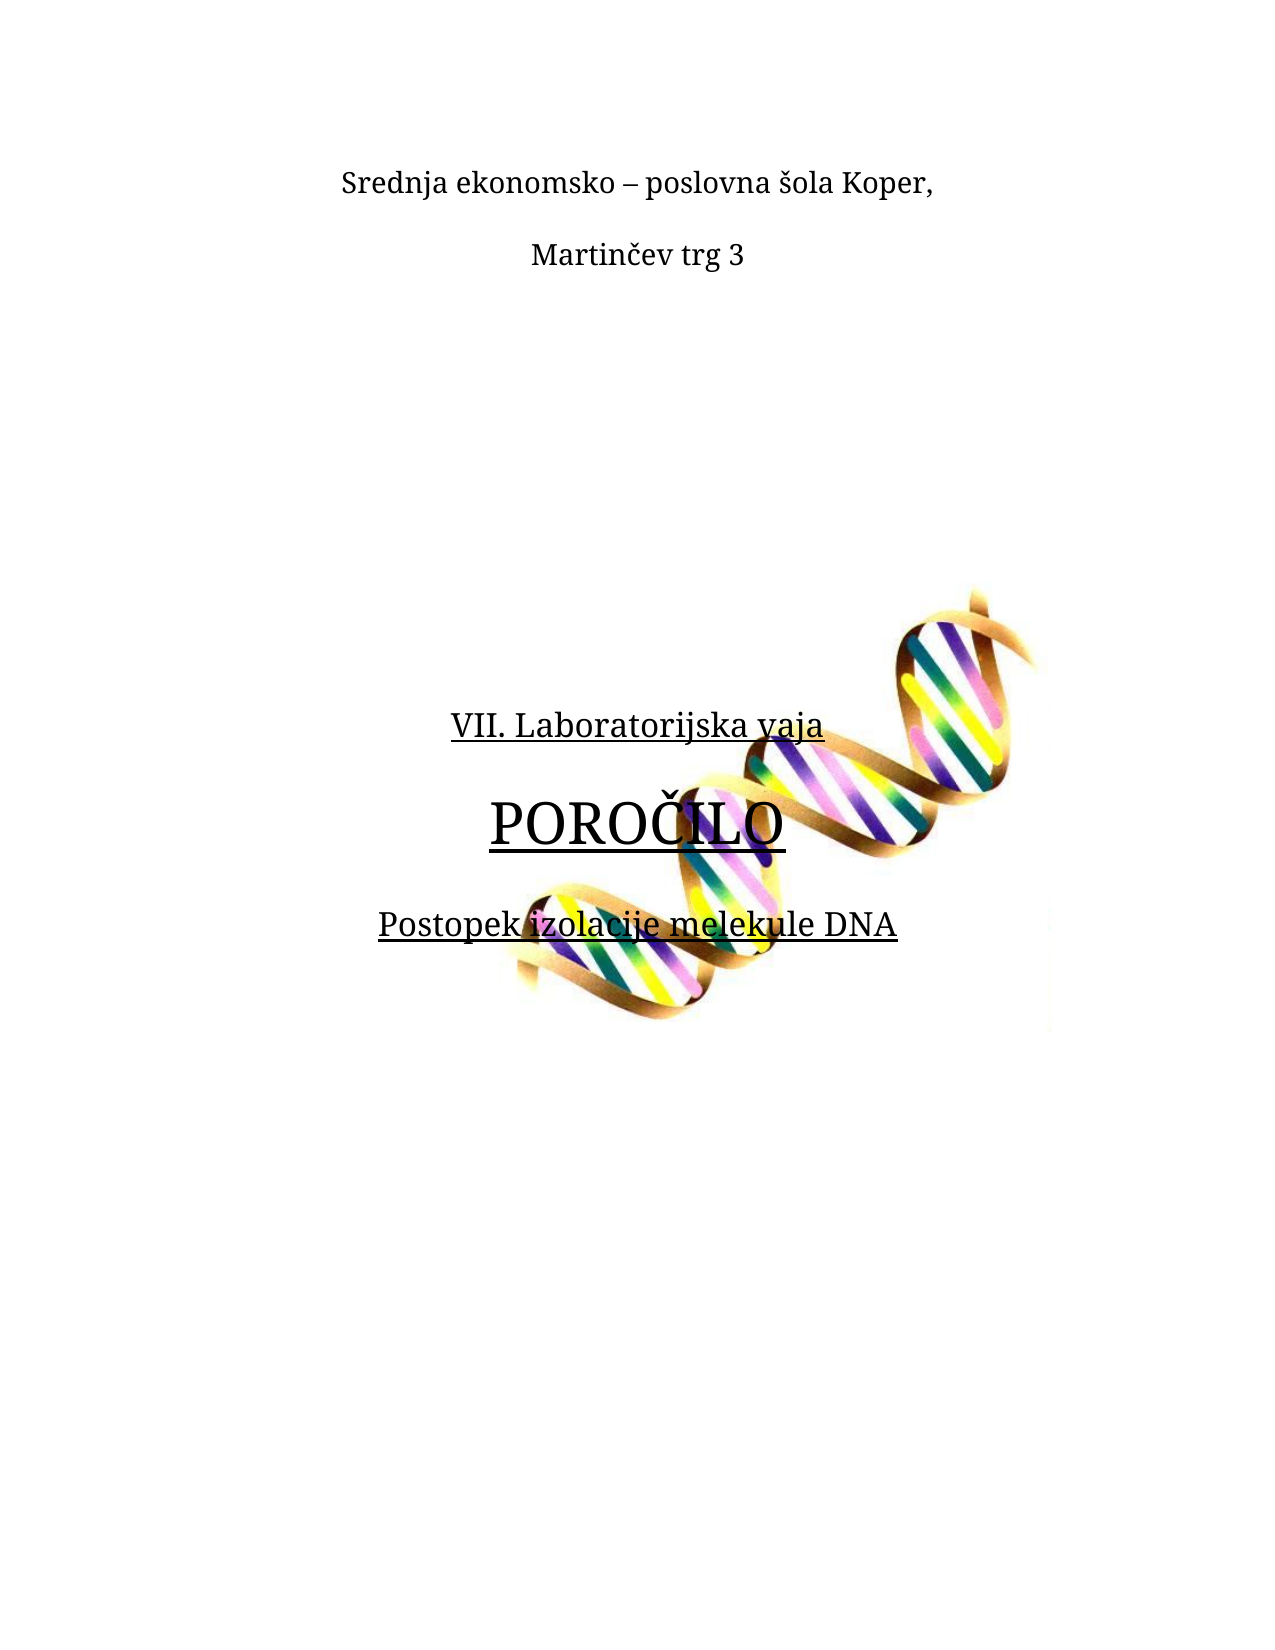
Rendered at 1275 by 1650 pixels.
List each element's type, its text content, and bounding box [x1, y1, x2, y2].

text Martinčev trg 3 [150, 234, 1125, 274]
text Postopek izolacije melekule DNA [150, 901, 1125, 947]
picture [481, 747, 1052, 782]
picture [481, 947, 1052, 1033]
text Srednja ekonomsko – poslovna šola Koper, [150, 162, 1125, 202]
text VII. Laboratorijska vaja [150, 701, 1125, 747]
text POROČILO [150, 782, 1125, 862]
picture [481, 862, 1052, 901]
picture [481, 565, 1052, 701]
